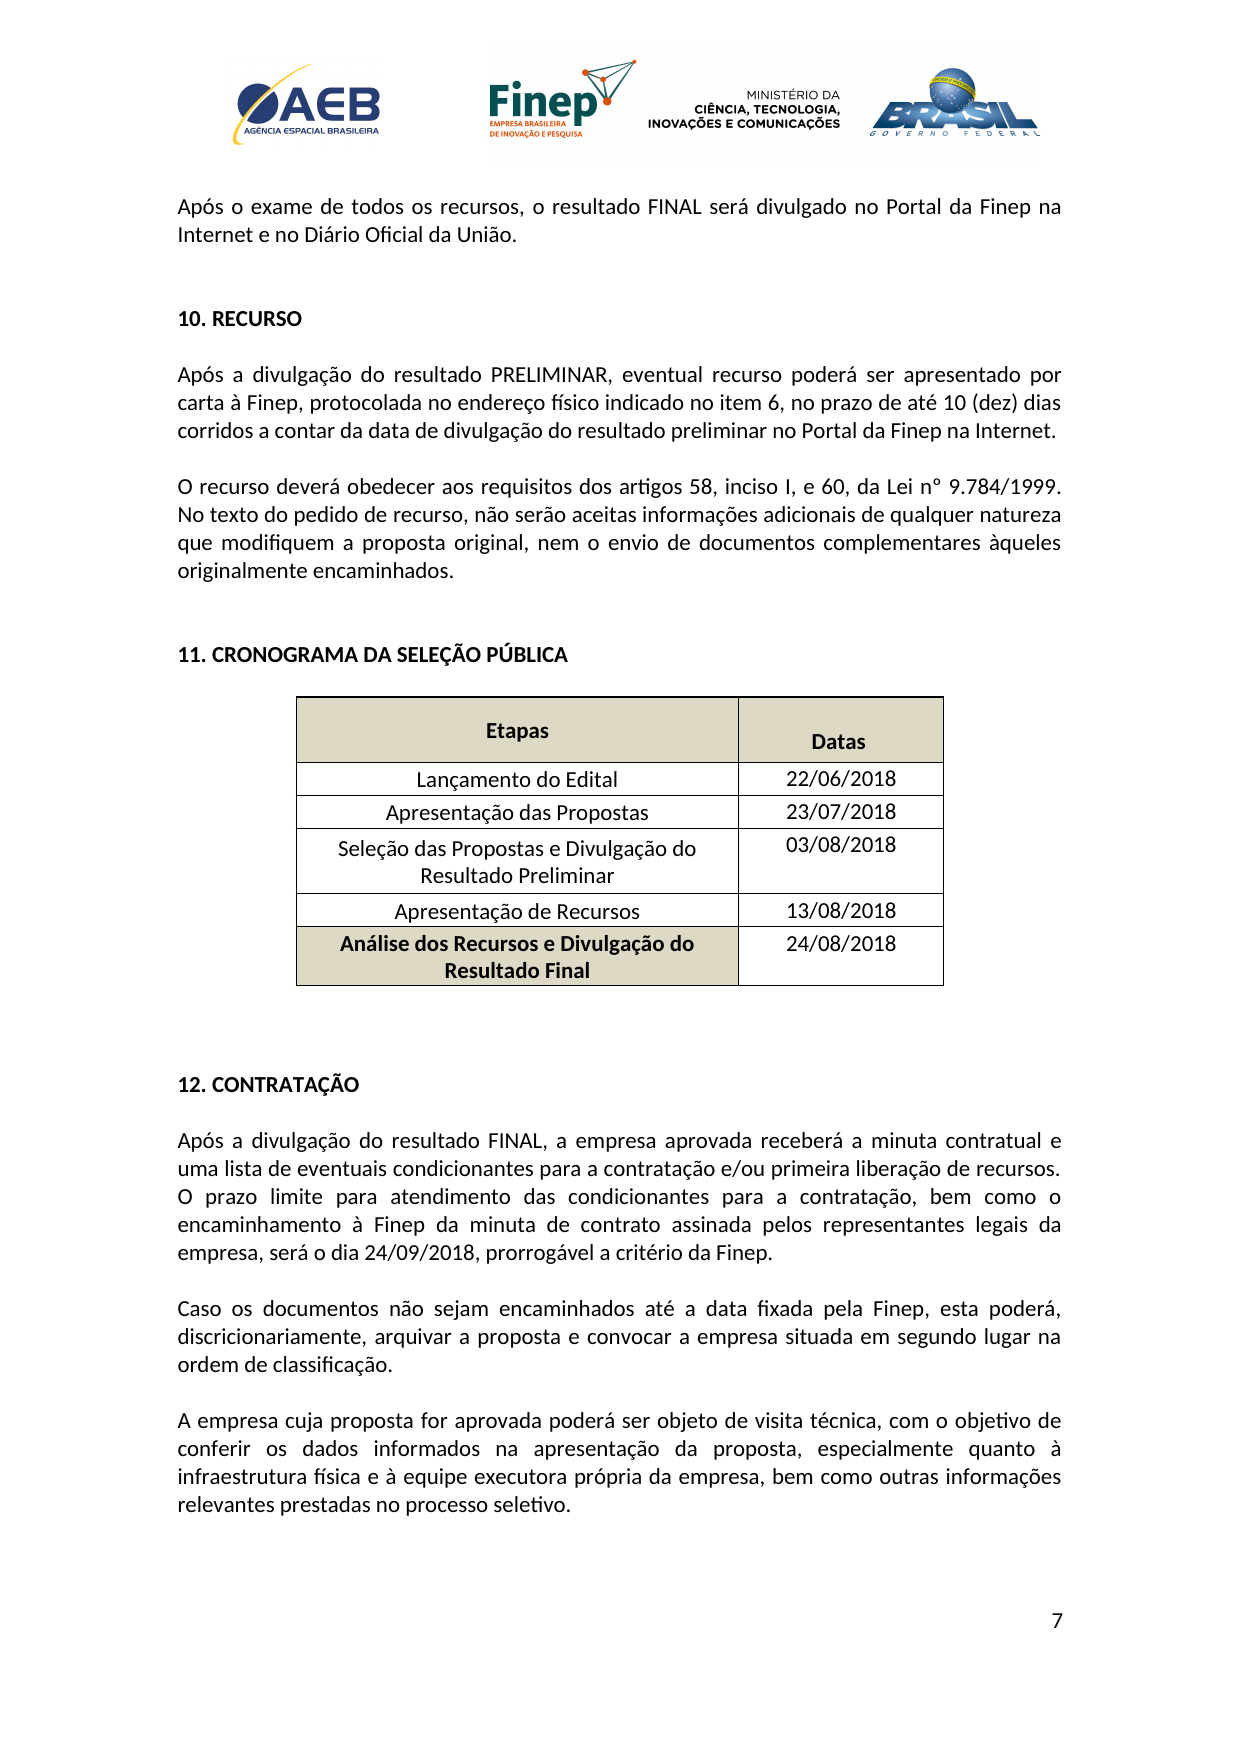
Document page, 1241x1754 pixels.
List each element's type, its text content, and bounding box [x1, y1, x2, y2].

text Após o exame de todos os recursos, o resultado FINAL será divulgado no Portal da Finep na Internet e no Diário Oficial da União. [177, 192, 1063, 248]
table_cell Apresentação de Recursos [297, 894, 738, 926]
text Caso os documentos não sejam encaminhados até a data fixada pela Finep, esta poderá, discricionariamente, arquivar a proposta e convocar a empresa situada em segundo lugar na ordem de classificação. [177, 1294, 1063, 1378]
table_cell Seleção das Propostas e Divulgação do Resultado Preliminar [297, 829, 738, 893]
text Após a divulgação do resultado FINAL, a empresa aprovada receberá a minuta contratual e uma lista de eventuais condicionantes para a contratação e/ou primeira liberação de recursos. O prazo limite para atendimento das condicionantes para a contratação, bem como o encaminhamento à Finep da minuta de contrato assinada pelos representantes legais da empresa, será o dia 24/09/2018, prorrogável a critério da Finep. [177, 1126, 1063, 1266]
text Após a divulgação do resultado PRELIMINAR, eventual recurso poderá ser apresentado por carta à Finep, protocolada no endereço físico indicado no item 6, no prazo de até 10 (dez) dias corridos a contar da data de divulgação do resultado preliminar no Portal da Finep na Internet. [177, 360, 1063, 444]
text O recurso deverá obedecer aos requisitos dos artigos 58, inciso I, e 60, da Lei nº 9.784/1999. No texto do pedido de recurso, não serão aceitas informações adicionais de qualquer natureza que modifiquem a proposta original, nem o envio de documentos complementares àqueles originalmente encaminhados. [177, 472, 1063, 584]
table_header Etapas [297, 698, 738, 762]
table_cell Análise dos Recursos e Divulgação do Resultado Final [297, 927, 738, 985]
table_cell 23/07/2018 [739, 796, 943, 828]
text A empresa cuja proposta for aprovada poderá ser objeto de visita técnica, com o objetivo de conferir os dados informados na apresentação da proposta, especialmente quanto à infraestrutura física e à equipe executora própria da empresa, bem como outras informações relevantes prestadas no processo seletivo. [177, 1406, 1063, 1518]
table_cell 24/08/2018 [739, 927, 943, 985]
table_cell Apresentação das Propostas [297, 796, 738, 828]
table_header Datas [739, 698, 943, 762]
text 12. CONTRATAÇÃO [177, 1070, 1063, 1098]
table_cell 13/08/2018 [739, 894, 943, 926]
text 10. RECURSO [177, 304, 1063, 332]
table_cell 03/08/2018 [739, 829, 943, 893]
table_cell 22/06/2018 [739, 763, 943, 795]
table_cell Lançamento do Edital [297, 763, 738, 795]
text 11. CRONOGRAMA DA SELEÇÃO PÚBLICA [177, 640, 1063, 668]
